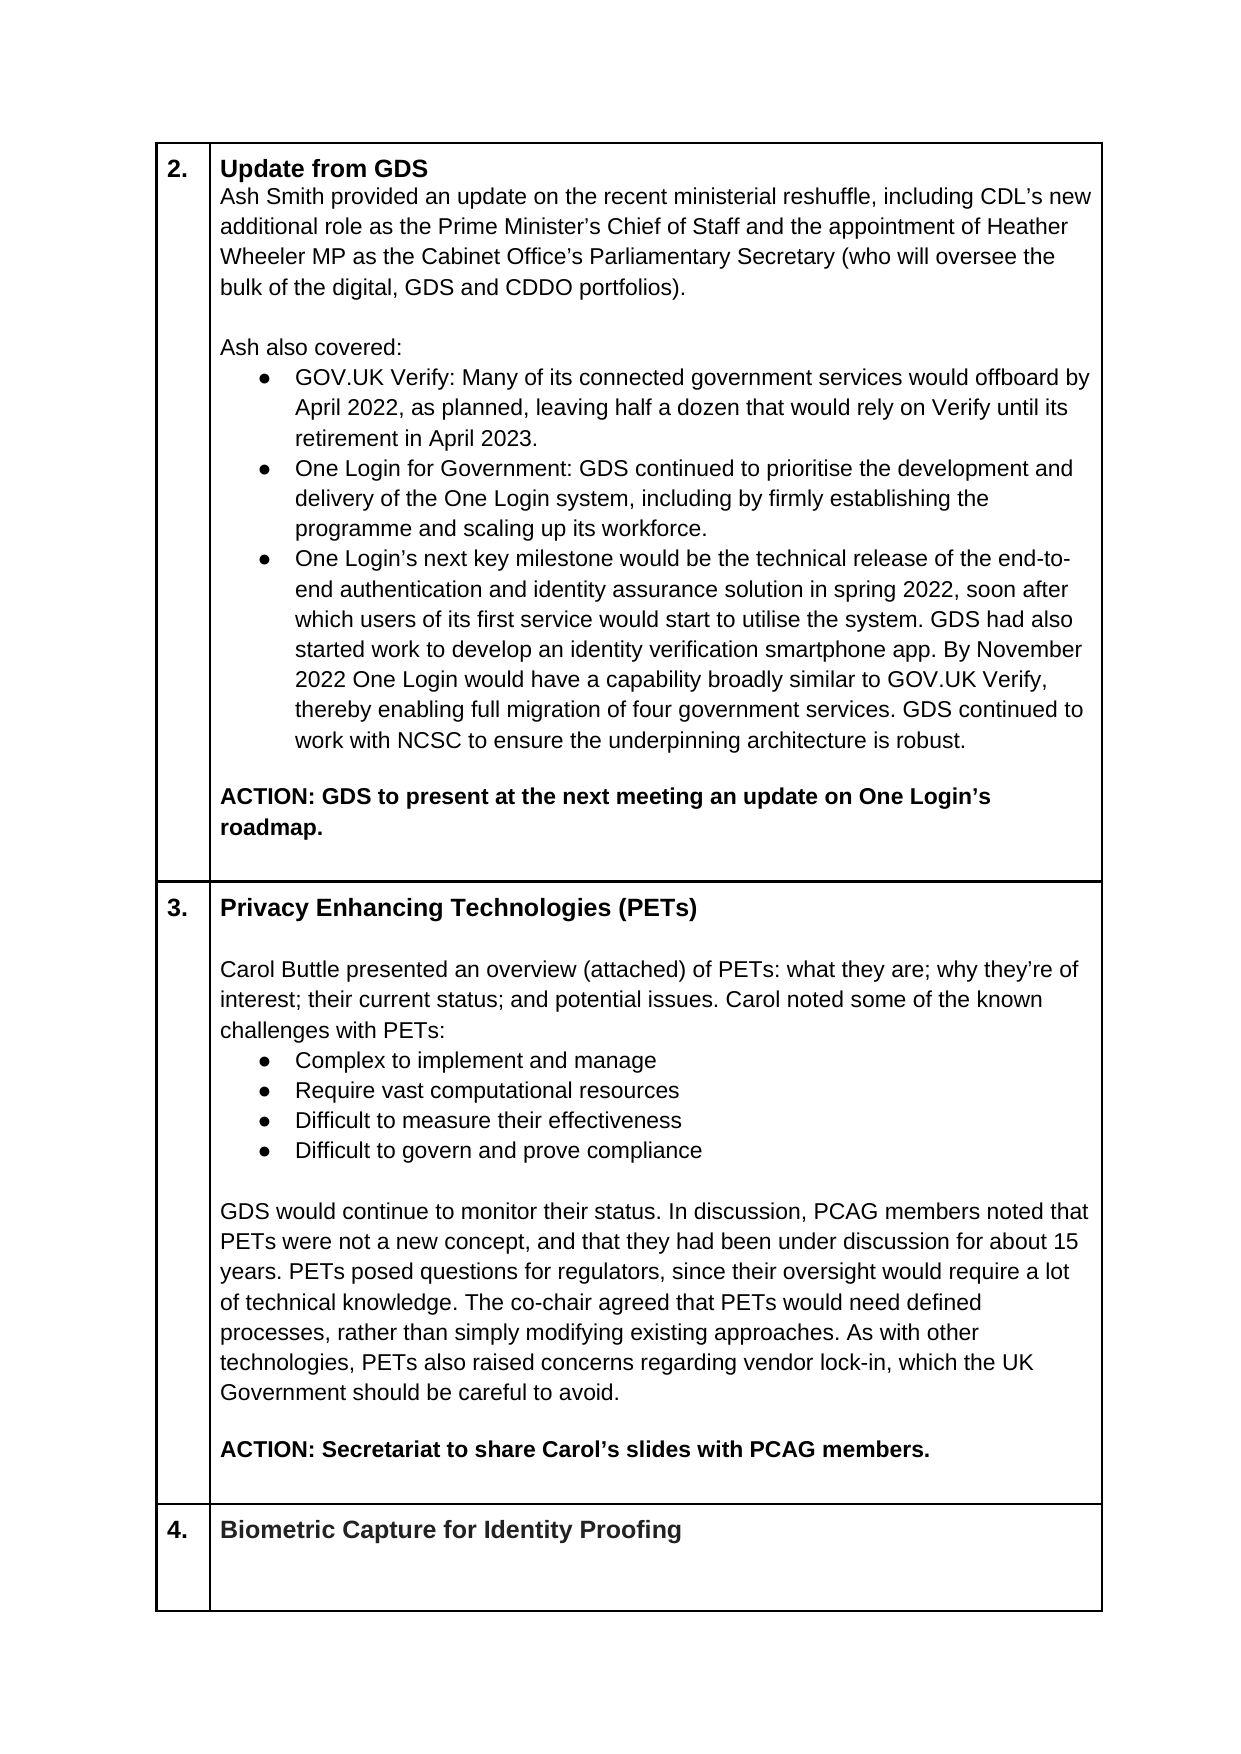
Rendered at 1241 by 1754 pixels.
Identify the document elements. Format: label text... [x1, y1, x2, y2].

table_cell Update from GDS Ash Smith provided an update on the recent ministerial reshuffle, including CDL’s new additional role as the Prime Minister’s Chief of Staff and the appointment of Heather Wheeler MP as the Cabinet Office’s Parliamentary Secretary (who will oversee the bulk of the digital, GDS and CDDO portfolios). Ash also covered: GOV.UK Verify: Many of its connected government services would offboard by April 2022, as planned, leaving half a dozen that would rely on Verify until its retirement in April 2023. One Login for Government: GDS continued to prioritise the development and delivery of the One Login system, including by firmly establishing the programme and scaling up its workforce. One Login’s next key milestone would be the technical release of the end-to-end authentication and identity assurance solution in spring 2022, soon after which users of its first service would start to utilise the system. GDS had also started work to develop an identity verification smartphone app. By November 2022 One Login would have a capability broadly similar to GOV.UK Verify, thereby enabling full migration of four government services. GDS continued to work with NCSC to ensure the underpinning architecture is robust. ACTION: GDS to present at the next meeting an update on One Login’s roadmap. [211, 144, 1101, 880]
table_cell 4. [158, 1505, 209, 1610]
table_cell Privacy Enhancing Technologies (PETs) Carol Buttle presented an overview (attached) of PETs: what they are; why they’re of interest; their current status; and potential issues. Carol noted some of the known challenges with PETs: Complex to implement and manage Require vast computational resources Difficult to measure their effectiveness Difficult to govern and prove compliance GDS would continue to monitor their status. In discussion, PCAG members noted that PETs were not a new concept, and that they had been under discussion for about 15 years. PETs posed questions for regulators, since their oversight would require a lot of technical knowledge. The co-chair agreed that PETs would need defined processes, rather than simply modifying existing approaches. As with other technologies, PETs also raised concerns regarding vendor lock-in, which the UK Government should be careful to avoid. ACTION: Secretariat to share Carol’s slides with PCAG members. [211, 883, 1101, 1503]
table_cell Biometric Capture for Identity Proofing [211, 1505, 1101, 1610]
table_cell 3. [158, 883, 209, 1503]
table_cell 2. [158, 144, 209, 880]
